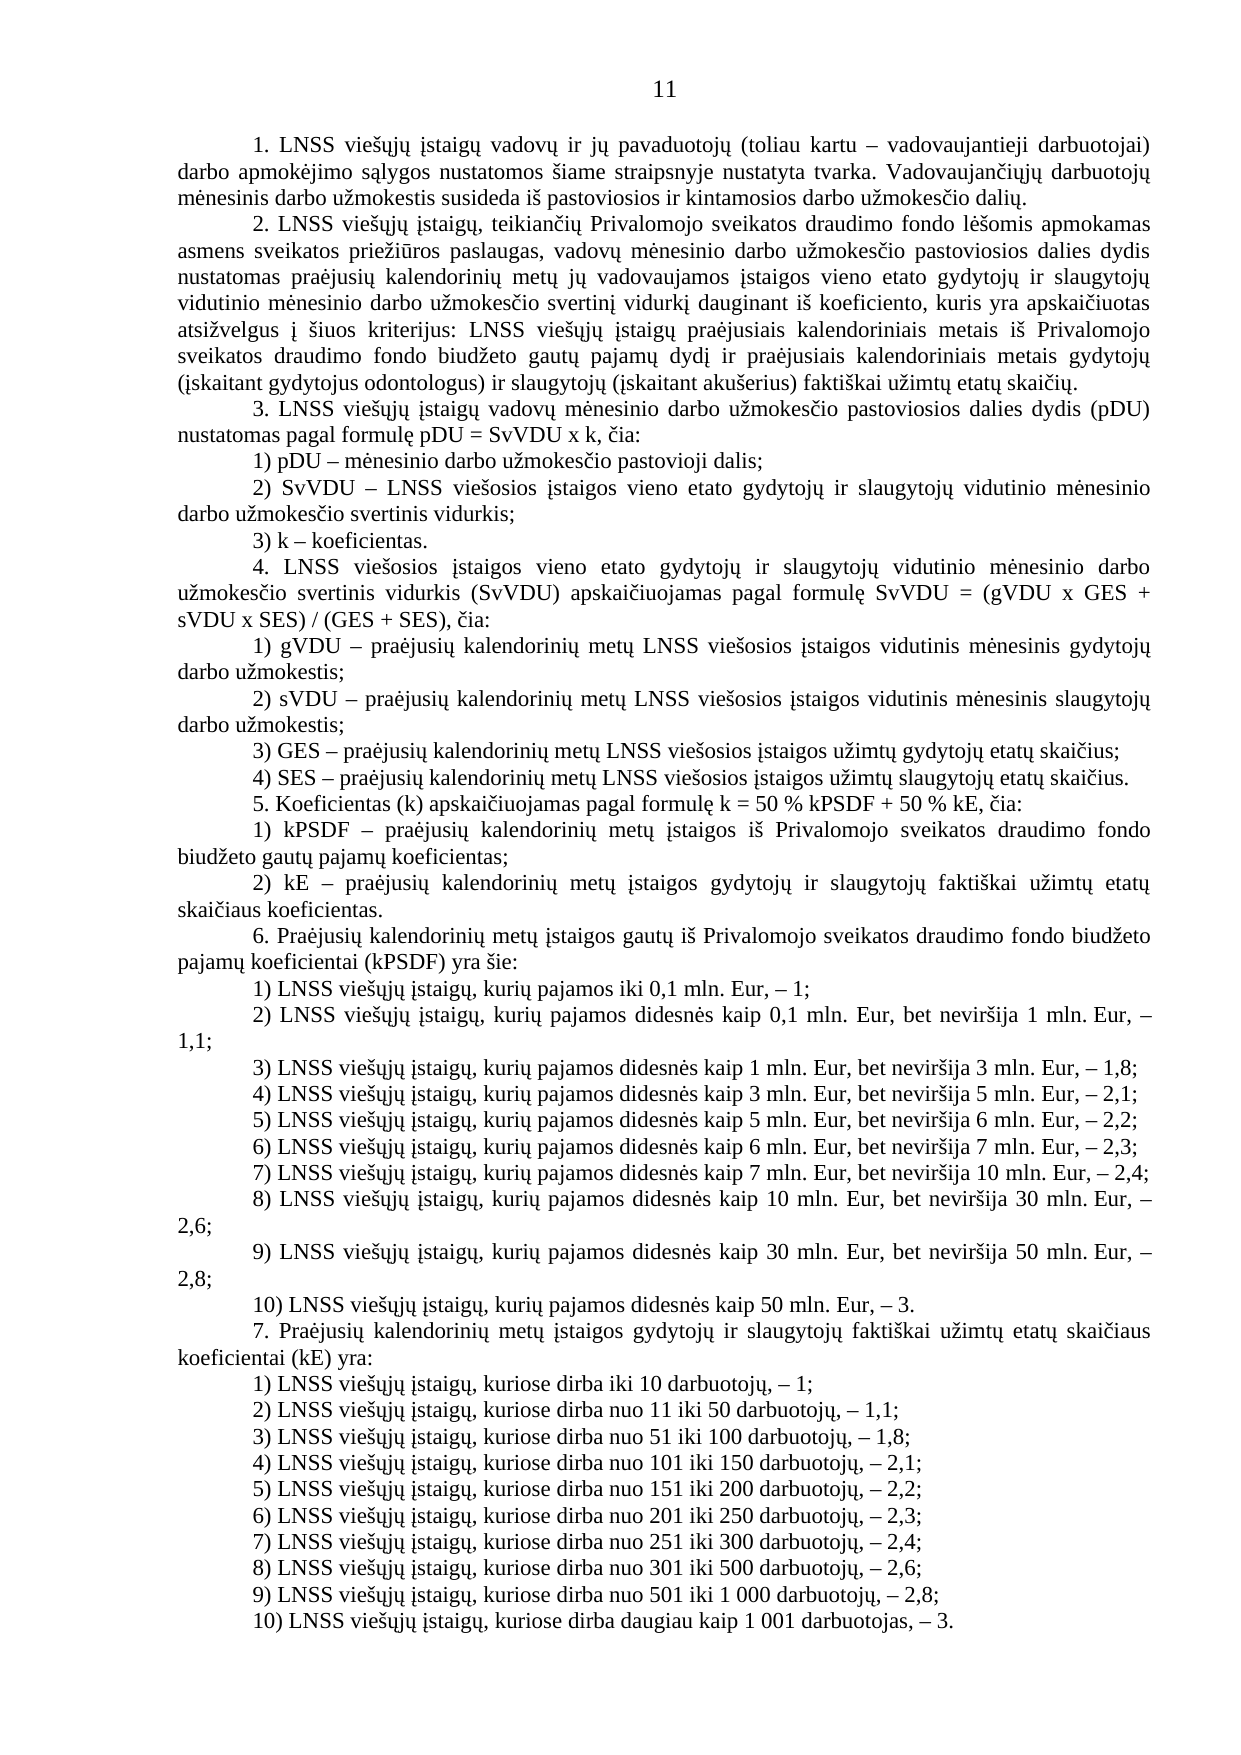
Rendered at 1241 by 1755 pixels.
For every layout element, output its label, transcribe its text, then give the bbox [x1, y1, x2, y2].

text 5. Koeficientas (k) apskaičiuojamas pagal formulę k = 50 % kPSDF + 50 % kE, čia: [177, 790, 1152, 817]
text 10) LNSS viešųjų įstaigų, kuriose dirba daugiau kaip 1 001 darbuotojas, – 3. [177, 1607, 1152, 1633]
text 3) LNSS viešųjų įstaigų, kuriose dirba nuo 51 iki 100 darbuotojų, – 1,8; [177, 1423, 1152, 1449]
text 3) GES – praėjusių kalendorinių metų LNSS viešosios įstaigos užimtų gydytojų etatų skaičius; [177, 737, 1152, 764]
text 2) kE – praėjusių kalendorinių metų įstaigos gydytojų ir slaugytojų faktiškai užimtų etatų skaičiaus koeficientas. [177, 869, 1152, 922]
text 7. Praėjusių kalendorinių metų įstaigos gydytojų ir slaugytojų faktiškai užimtų etatų skaičiaus koeficientai (kE) yra: [177, 1317, 1152, 1370]
text 1) LNSS viešųjų įstaigų, kuriose dirba iki 10 darbuotojų, – 1; [177, 1370, 1152, 1396]
text 2) LNSS viešųjų įstaigų, kurių pajamos didesnės kaip 0,1 mln. Eur, bet neviršija 1 mln. Eur, – 1,1; [177, 1001, 1152, 1054]
text 6) LNSS viešųjų įstaigų, kurių pajamos didesnės kaip 6 mln. Eur, bet neviršija 7 mln. Eur, – 2,3; [177, 1133, 1152, 1159]
text 1) gVDU – praėjusių kalendorinių metų LNSS viešosios įstaigos vidutinis mėnesinis gydytojų darbo užmokestis; [177, 632, 1152, 685]
text 4. LNSS viešosios įstaigos vieno etato gydytojų ir slaugytojų vidutinio mėnesinio darbo užmokesčio svertinis vidurkis (SvVDU) apskaičiuojamas pagal formulę SvVDU = (gVDU x GES + sVDU x SES) / (GES + SES), čia: [177, 553, 1152, 632]
text 1) LNSS viešųjų įstaigų, kurių pajamos iki 0,1 mln. Eur, – 1; [177, 975, 1152, 1001]
text 2) sVDU – praėjusių kalendorinių metų LNSS viešosios įstaigos vidutinis mėnesinis slaugytojų darbo užmokestis; [177, 685, 1152, 737]
text 3) k – koeficientas. [177, 527, 1152, 553]
text 1. LNSS viešųjų įstaigų vadovų ir jų pavaduotojų (toliau kartu – vadovaujantieji darbuotojai) darbo apmokėjimo sąlygos nustatomos šiame straipsnyje nustatyta tvarka. Vadovaujančiųjų darbuotojų mėnesinis darbo užmokestis susideda iš pastoviosios ir kintamosios darbo užmokesčio dalių. [177, 131, 1152, 210]
text 3. LNSS viešųjų įstaigų vadovų mėnesinio darbo užmokesčio pastoviosios dalies dydis (pDU) nustatomas pagal formulę pDU = SvVDU x k, čia: [177, 395, 1152, 448]
text 7) LNSS viešųjų įstaigų, kuriose dirba nuo 251 iki 300 darbuotojų, – 2,4; [177, 1528, 1152, 1554]
text 2. LNSS viešųjų įstaigų, teikiančių Privalomojo sveikatos draudimo fondo lėšomis apmokamas asmens sveikatos priežiūros paslaugas, vadovų mėnesinio darbo užmokesčio pastoviosios dalies dydis nustatomas praėjusių kalendorinių metų jų vadovaujamos įstaigos vieno etato gydytojų ir slaugytojų vidutinio mėnesinio darbo užmokesčio svertinį vidurkį dauginant iš koeficiento, kuris yra apskaičiuotas atsižvelgus į šiuos kriterijus: LNSS viešųjų įstaigų praėjusiais kalendoriniais metais iš Privalomojo sveikatos draudimo fondo biudžeto gautų pajamų dydį ir praėjusiais kalendoriniais metais gydytojų (įskaitant gydytojus odontologus) ir slaugytojų (įskaitant akušerius) faktiškai užimtų etatų skaičių. [177, 210, 1152, 395]
text 9) LNSS viešųjų įstaigų, kuriose dirba nuo 501 iki 1 000 darbuotojų, – 2,8; [177, 1581, 1152, 1607]
text 5) LNSS viešųjų įstaigų, kurių pajamos didesnės kaip 5 mln. Eur, bet neviršija 6 mln. Eur, – 2,2; [177, 1106, 1152, 1133]
text 2) LNSS viešųjų įstaigų, kuriose dirba nuo 11 iki 50 darbuotojų, – 1,1; [177, 1396, 1152, 1423]
text 10) LNSS viešųjų įstaigų, kurių pajamos didesnės kaip 50 mln. Eur, – 3. [177, 1291, 1152, 1317]
text 9) LNSS viešųjų įstaigų, kurių pajamos didesnės kaip 30 mln. Eur, bet neviršija 50 mln. Eur, – 2,8; [177, 1238, 1152, 1291]
text 2) SvVDU – LNSS viešosios įstaigos vieno etato gydytojų ir slaugytojų vidutinio mėnesinio darbo užmokesčio svertinis vidurkis; [177, 474, 1152, 527]
text 4) LNSS viešųjų įstaigų, kuriose dirba nuo 101 iki 150 darbuotojų, – 2,1; [177, 1449, 1152, 1475]
text 3) LNSS viešųjų įstaigų, kurių pajamos didesnės kaip 1 mln. Eur, bet neviršija 3 mln. Eur, – 1,8; [177, 1054, 1152, 1080]
text 1) kPSDF – praėjusių kalendorinių metų įstaigos iš Privalomojo sveikatos draudimo fondo biudžeto gautų pajamų koeficientas; [177, 817, 1152, 869]
text 6) LNSS viešųjų įstaigų, kuriose dirba nuo 201 iki 250 darbuotojų, – 2,3; [177, 1502, 1152, 1528]
text 8) LNSS viešųjų įstaigų, kurių pajamos didesnės kaip 10 mln. Eur, bet neviršija 30 mln. Eur, – 2,6; [177, 1186, 1152, 1238]
text 4) LNSS viešųjų įstaigų, kurių pajamos didesnės kaip 3 mln. Eur, bet neviršija 5 mln. Eur, – 2,1; [177, 1080, 1152, 1106]
text 4) SES – praėjusių kalendorinių metų LNSS viešosios įstaigos užimtų slaugytojų etatų skaičius. [177, 764, 1152, 790]
text 8) LNSS viešųjų įstaigų, kuriose dirba nuo 301 iki 500 darbuotojų, – 2,6; [177, 1554, 1152, 1581]
text 5) LNSS viešųjų įstaigų, kuriose dirba nuo 151 iki 200 darbuotojų, – 2,2; [177, 1475, 1152, 1502]
text 7) LNSS viešųjų įstaigų, kurių pajamos didesnės kaip 7 mln. Eur, bet neviršija 10 mln. Eur, – 2,4; [177, 1159, 1152, 1186]
text 6. Praėjusių kalendorinių metų įstaigos gautų iš Privalomojo sveikatos draudimo fondo biudžeto pajamų koeficientai (kPSDF) yra šie: [177, 922, 1152, 975]
text 1) pDU – mėnesinio darbo užmokesčio pastovioji dalis; [177, 448, 1152, 474]
